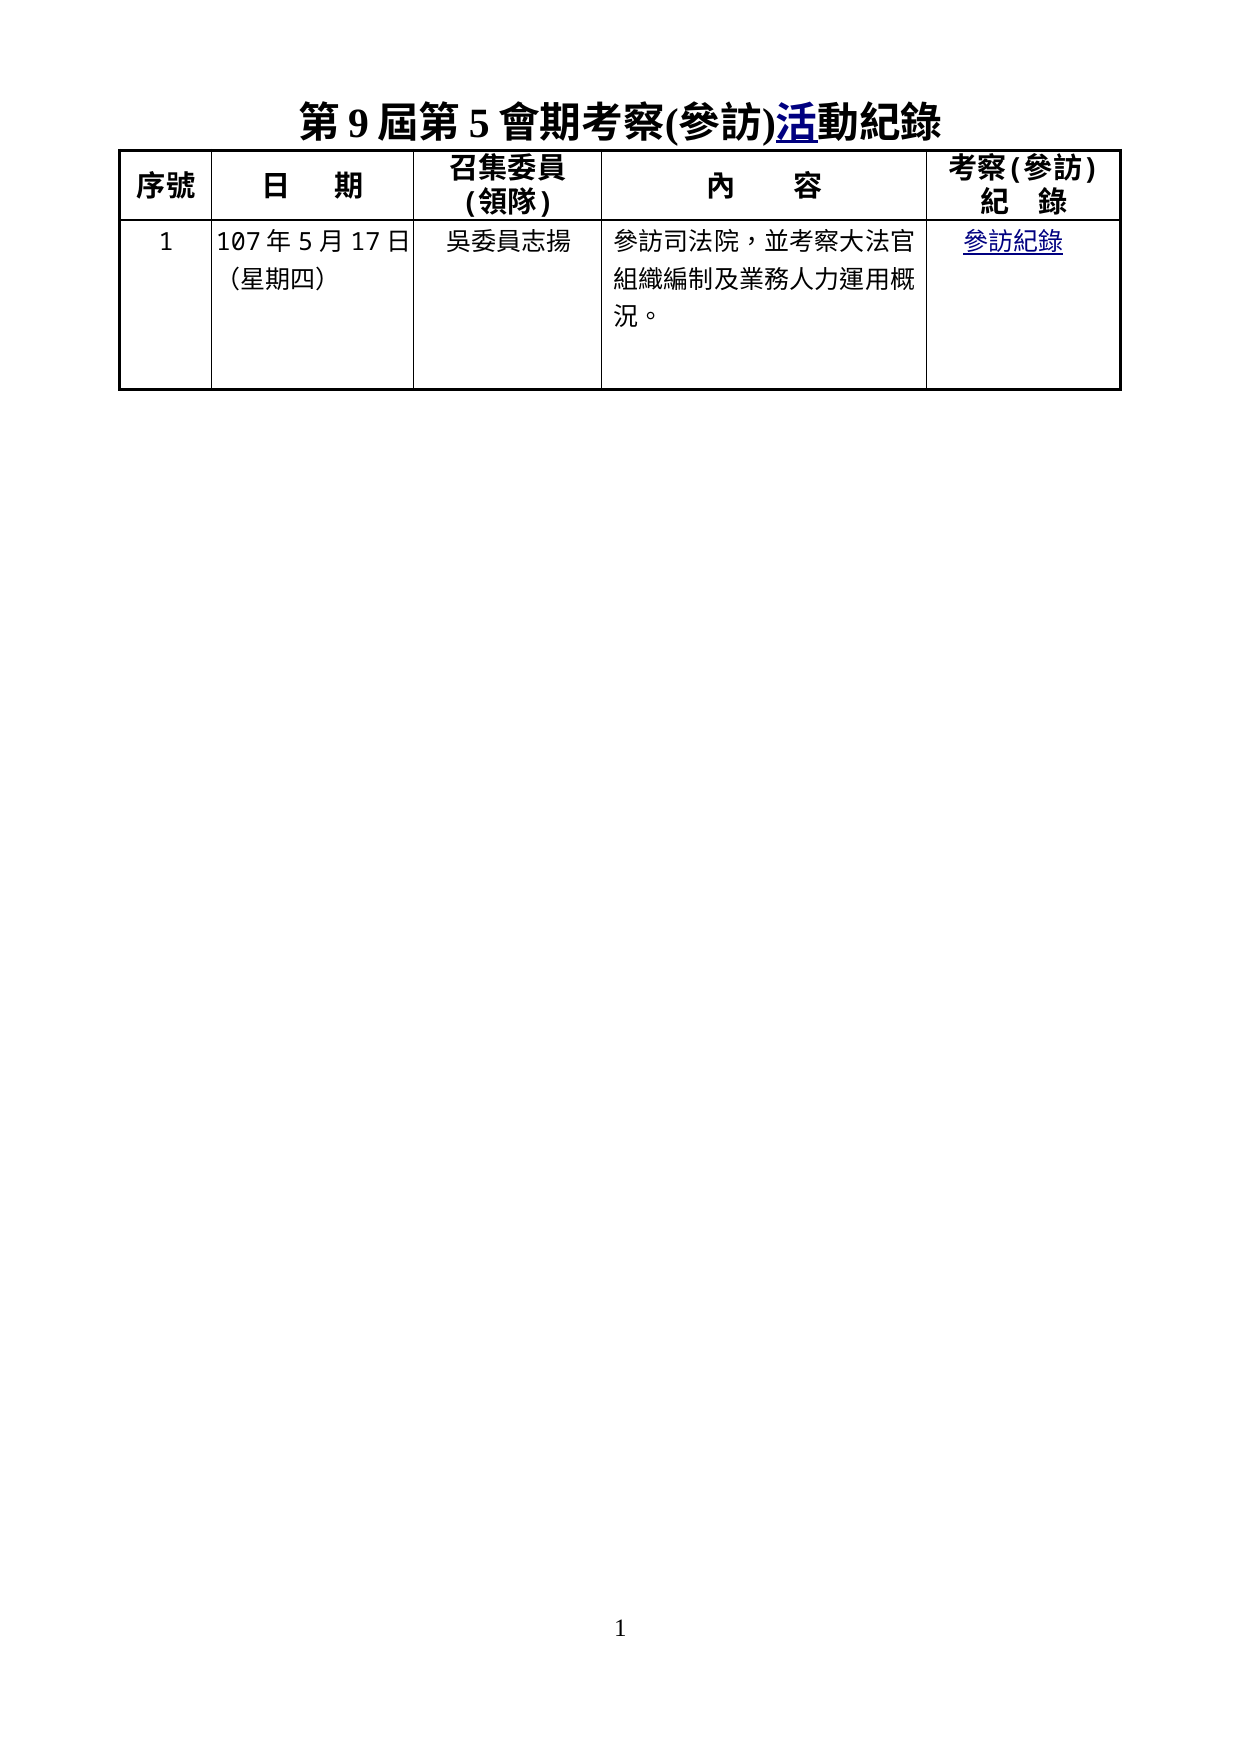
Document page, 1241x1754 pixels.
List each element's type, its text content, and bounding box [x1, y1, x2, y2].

table_cell 107年5月17日（星期四） [212, 221, 413, 388]
table_cell 參訪紀錄 [927, 221, 1119, 388]
table_cell 1 [121, 221, 211, 388]
table_header 序號 [121, 152, 211, 219]
table_header 考察(參訪) 紀 錄 [927, 152, 1119, 219]
table_header 內 容 [602, 152, 926, 219]
table_cell 吳委員志揚 [414, 221, 601, 388]
table_cell 參訪司法院，並考察大法官組織編制及業務人力運用概況。 [602, 221, 926, 388]
table_header 召集委員 (領隊) [414, 152, 601, 219]
text 第9屆第5會期考察(參訪)活動紀錄 [187, 89, 1053, 149]
table_header 日 期 [212, 152, 413, 219]
